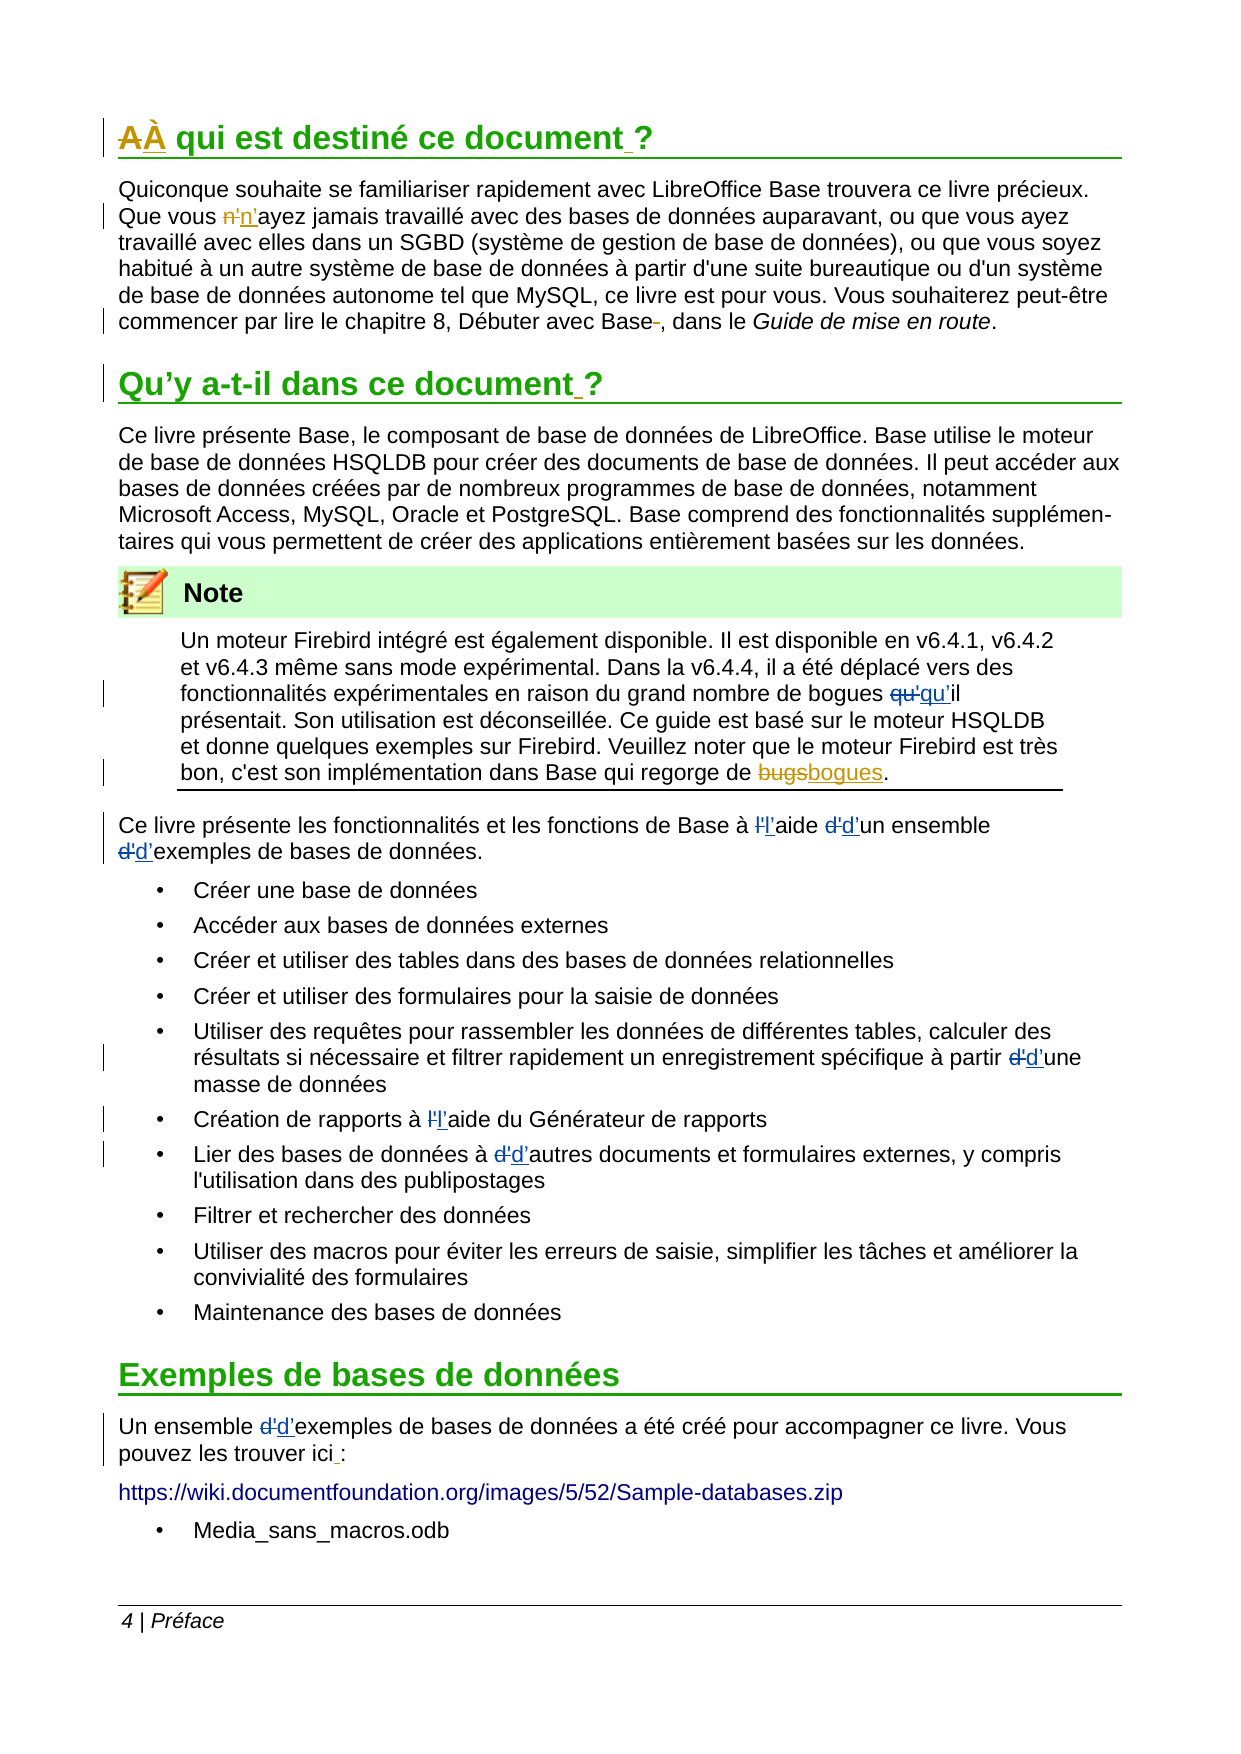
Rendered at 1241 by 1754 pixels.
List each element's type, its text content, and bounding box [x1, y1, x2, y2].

list Maintenance des bases de données [156, 1299, 1122, 1326]
list Note [118, 566, 1122, 618]
list Utiliser des macros pour éviter les erreurs de saisie, simplifier les tâches et améliorer la convivialité des formulaires [156, 1238, 1122, 1290]
list Créer et utiliser des formulaires pour la saisie de données [156, 983, 1122, 1009]
list Créer une base de données [156, 877, 1122, 903]
list Accéder aux bases de données externes [156, 912, 1122, 938]
list Utiliser des requêtes pour rassembler les données de différentes tables, calculer des résultats si nécessaire et filtrer rapidement un enregistrement spécifique à partir d’une masse de données [156, 1018, 1122, 1097]
text Un ensemble d’exemples de bases de données a été créé pour accompagner ce livre. Vous pouvez les trouver ici : [118, 1413, 1122, 1466]
list Filtrer et rechercher des données [156, 1202, 1122, 1229]
subtitle Qu’y a-t-il dans ce document ? [118, 364, 1122, 402]
list Créer et utiliser des tables dans des bases de données relationnelles [156, 947, 1122, 974]
text Quiconque souhaite se familiariser rapidement avec LibreOffice Base trouvera ce livre précieux. Que vous n’ayez jamais travaillé avec des bases de données auparavant, ou que vous ayez travaillé avec elles dans un SGBD (système de gestion de base de données), ou que vous soyez habitué à un autre système de base de données à partir d'une suite bureautique ou d'un système de base de données autonome tel que MySQL, ce livre est pour vous. Vous souhaiterez peut-être commencer par lire le chapitre 8, Débuter avec Base, dans le Guide de mise en route. [118, 176, 1122, 334]
text https://wiki.documentfoundation.org/images/5/52/Sample-databases.zip [118, 1478, 1122, 1505]
text Ce livre présente les fonctionnalités et les fonctions de Base à l’aide d’un ensemble d’exemples de bases de données. [118, 812, 1122, 864]
subtitle À qui est destiné ce document ? [118, 118, 1122, 157]
picture [119, 567, 170, 618]
text Un moteur Firebird intégré est également disponible. Il est disponible en v6.4.1, v6.4.2 et v6.4.3 même sans mode expérimental. Dans la v6.4.4, il a été déplacé vers des fonctionnalités expérimentales en raison du grand nombre de bogues qu’il présentait. Son utilisation est déconseillée. Ce guide est basé sur le moteur HSQLDB et donne quelques exemples sur Firebird. Veuillez noter que le moteur Firebird est très bon, c'est son implémentation dans Base qui regorge de bogues. [177, 624, 1063, 789]
list Création de rapports à l’aide du Générateur de rapports [156, 1106, 1122, 1132]
text Ce livre présente Base, le composant de base de données de LibreOffice. Base utilise le moteur de base de données HSQLDB pour créer des documents de base de données. Il peut accéder aux bases de données créées par de nombreux programmes de base de données, notamment Microsoft Access, MySQL, Oracle et PostgreSQL. Base comprend des fonctionnalités supplémen­taires qui vous permettent de créer des applications entièrement basées sur les données. [118, 422, 1122, 554]
list Lier des bases de données à d’autres documents et formulaires externes, y compris l'utilisation dans des publipostages [156, 1141, 1122, 1194]
list Media_sans_macros.odb [156, 1517, 1122, 1544]
subtitle Exemples de bases de données [118, 1355, 1122, 1393]
